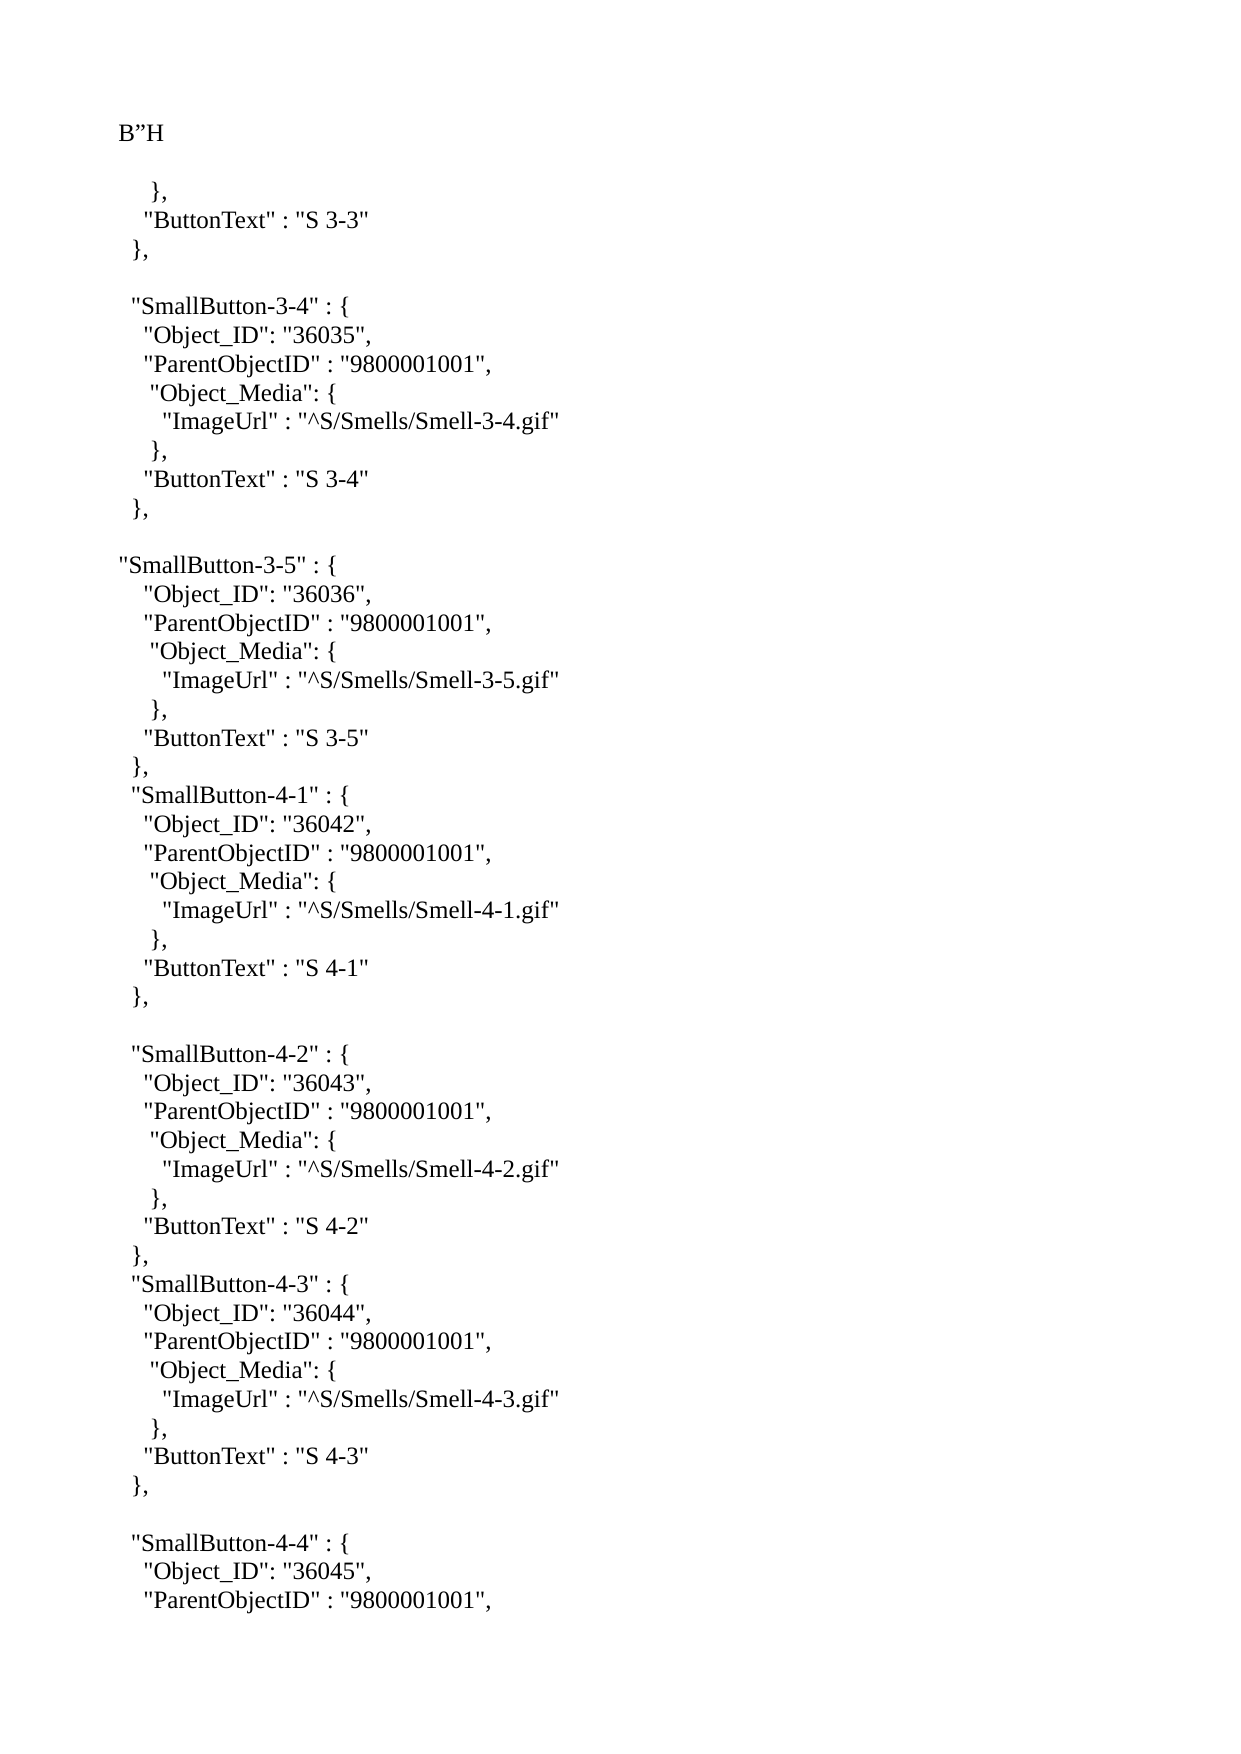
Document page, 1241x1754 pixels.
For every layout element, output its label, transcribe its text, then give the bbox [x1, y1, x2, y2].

text "ButtonText" : "S 3-5" [118, 723, 1122, 751]
text "Object_Media": { [118, 636, 1122, 665]
text }, [118, 751, 1122, 780]
text "Object_ID": "36043", [118, 1068, 1122, 1096]
text "ParentObjectID" : "9800001001", [118, 1326, 1122, 1355]
text "ParentObjectID" : "9800001001", [118, 838, 1122, 866]
text "Object_ID": "36035", [118, 320, 1122, 349]
text }, [118, 924, 1122, 953]
text }, [118, 1183, 1122, 1211]
text "Object_ID": "36044", [118, 1298, 1122, 1326]
text "ParentObjectID" : "9800001001", [118, 608, 1122, 636]
text "SmallButton-3-4" : { [118, 291, 1122, 320]
text "ButtonText" : "S 4-3" [118, 1441, 1122, 1470]
text "Object_Media": { [118, 866, 1122, 895]
text "Object_ID": "36036", [118, 579, 1122, 608]
text }, [118, 435, 1122, 464]
text "ParentObjectID" : "9800001001", [118, 1096, 1122, 1125]
text "SmallButton-4-3" : { [118, 1269, 1122, 1298]
text "ButtonText" : "S 3-4" [118, 464, 1122, 493]
text "Object_Media": { [118, 1125, 1122, 1154]
text "SmallButton-4-1" : { [118, 780, 1122, 809]
text "SmallButton-4-2" : { [118, 1039, 1122, 1068]
text "SmallButton-3-5" : { [118, 550, 1122, 579]
text "Object_ID": "36045", [118, 1556, 1122, 1585]
text }, [118, 1413, 1122, 1441]
text "ButtonText" : "S 4-2" [118, 1211, 1122, 1240]
text }, [118, 1470, 1122, 1499]
text "ImageUrl" : "^S/Smells/Smell-3-5.gif" [118, 665, 1122, 694]
text }, [118, 493, 1122, 521]
text }, [118, 176, 1122, 205]
text "ParentObjectID" : "9800001001", [118, 1585, 1122, 1614]
text }, [118, 694, 1122, 723]
text "SmallButton-4-4" : { [118, 1528, 1122, 1556]
text "Object_ID": "36042", [118, 809, 1122, 838]
text "ParentObjectID" : "9800001001", [118, 349, 1122, 378]
text "Object_Media": { [118, 378, 1122, 406]
text }, [118, 234, 1122, 263]
text "Object_Media": { [118, 1355, 1122, 1384]
text "ImageUrl" : "^S/Smells/Smell-4-3.gif" [118, 1384, 1122, 1413]
text "ImageUrl" : "^S/Smells/Smell-4-1.gif" [118, 895, 1122, 924]
text "ImageUrl" : "^S/Smells/Smell-4-2.gif" [118, 1154, 1122, 1183]
text "ButtonText" : "S 3-3" [118, 205, 1122, 234]
text }, [118, 1240, 1122, 1269]
text "ImageUrl" : "^S/Smells/Smell-3-4.gif" [118, 406, 1122, 435]
text "ButtonText" : "S 4-1" [118, 953, 1122, 981]
text }, [118, 981, 1122, 1010]
